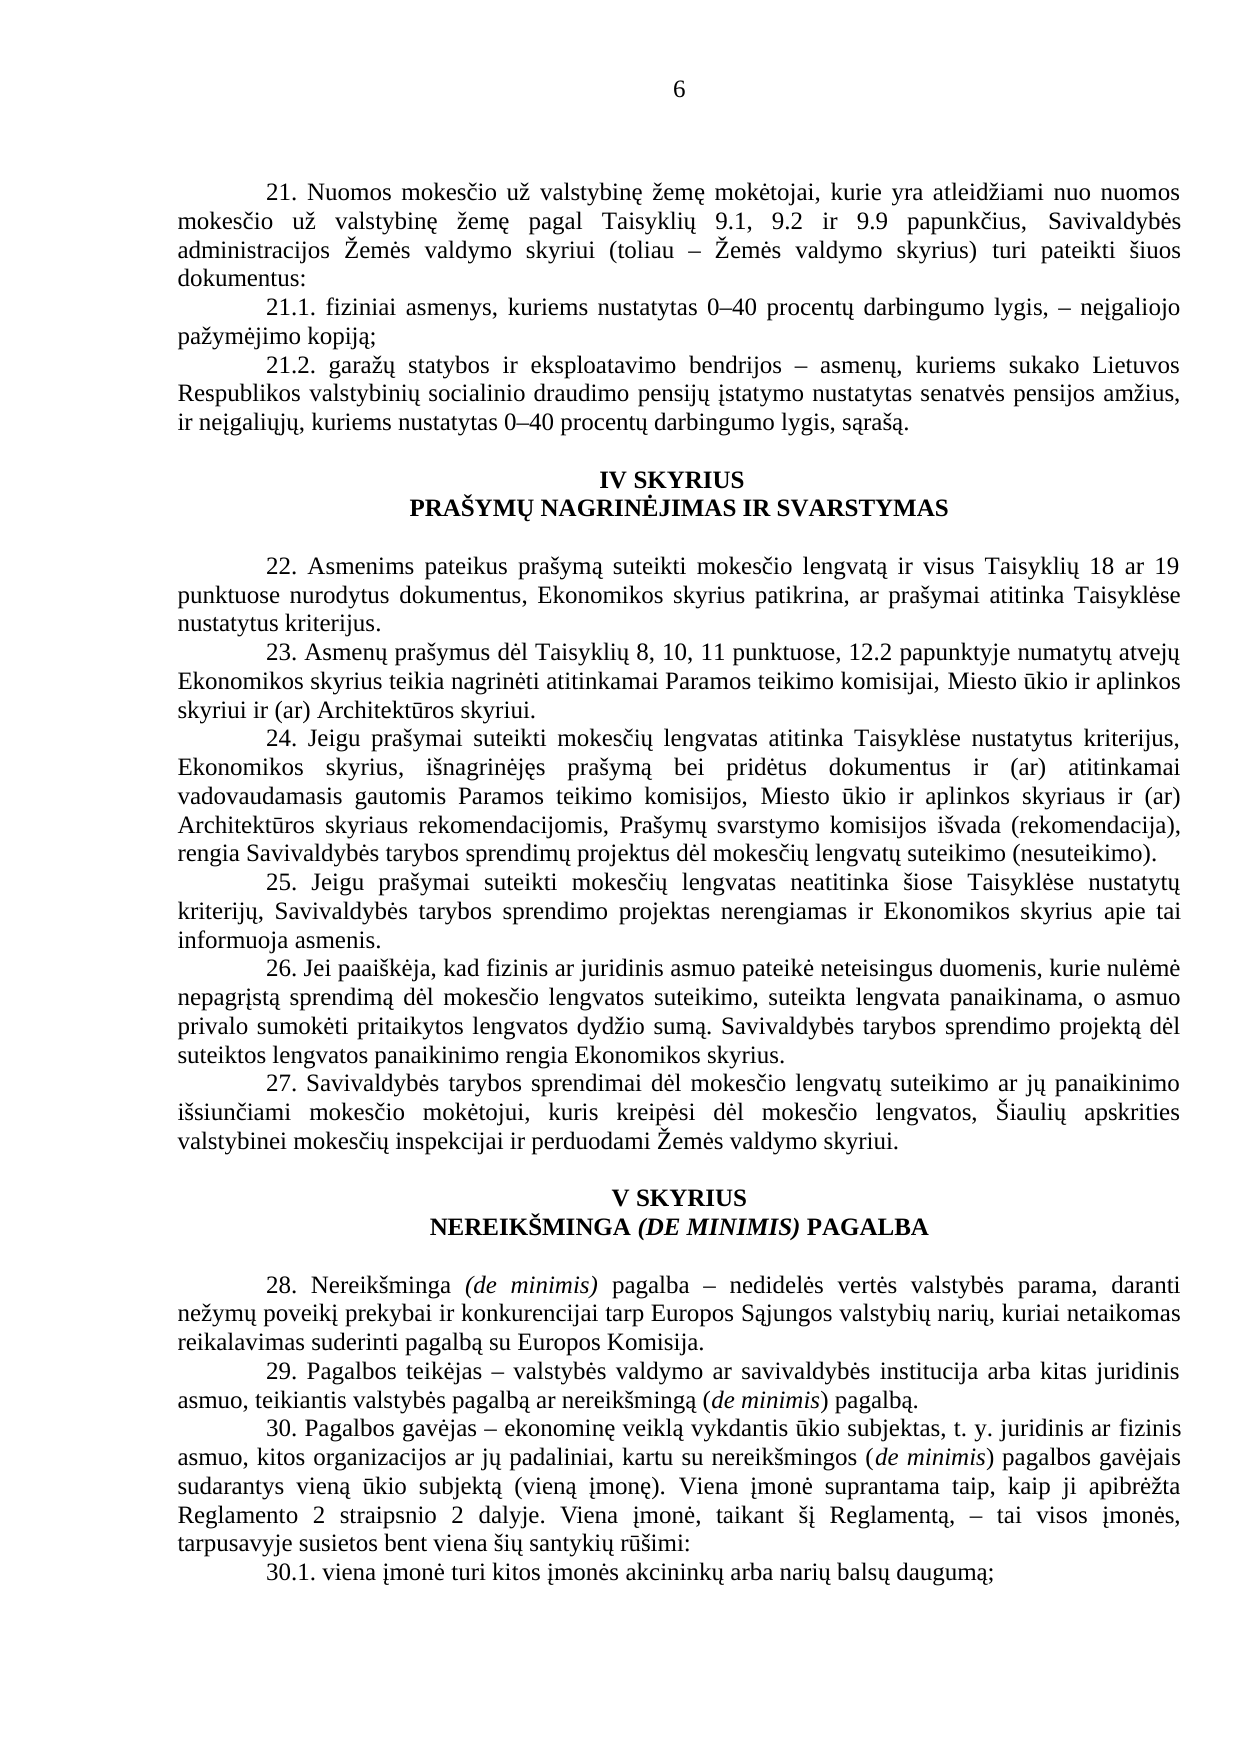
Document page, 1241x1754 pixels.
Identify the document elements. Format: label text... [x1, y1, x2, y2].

text 21. Nuomos mokesčio už valstybinę žemę mokėtojai, kurie yra atleidžiami nuo nuomos mokesčio už valstybinę žemę pagal Taisyklių 9.1, 9.2 ir 9.9 papunkčius, Savivaldybės administracijos Žemės valdymo skyriui (toliau – Žemės valdymo skyrius) turi pateikti šiuos dokumentus: [177, 177, 1181, 292]
text 27. Savivaldybės tarybos sprendimai dėl mokesčio lengvatų suteikimo ar jų panaikinimo išsiunčiami mokesčio mokėtojui, kuris kreipėsi dėl mokesčio lengvatos, Šiaulių apskrities valstybinei mokesčių inspekcijai ir perduodami Žemės valdymo skyriui. [177, 1068, 1181, 1155]
text 25. Jeigu prašymai suteikti mokesčių lengvatas neatitinka šiose Taisyklėse nustatytų kriterijų, Savivaldybės tarybos sprendimo projektas nerengiamas ir Ekonomikos skyrius apie tai informuoja asmenis. [177, 867, 1181, 953]
text PRAŠYMŲ NAGRINĖJIMAS IR SVARSTYMAS [177, 493, 1181, 522]
text 21.1. fiziniai asmenys, kuriems nustatytas 0–40 procentų darbingumo lygis, – neįgaliojo pažymėjimo kopiją; [177, 292, 1181, 350]
text 30.1. viena įmonė turi kitos įmonės akcininkų arba narių balsų daugumą; [177, 1557, 1181, 1586]
text 21.2. garažų statybos ir eksploatavimo bendrijos – asmenų, kuriems sukako Lietuvos Respublikos valstybinių socialinio draudimo pensijų įstatymo nustatytas senatvės pensijos amžius, ir neįgaliųjų, kuriems nustatytas 0–40 procentų darbingumo lygis, sąrašą. [177, 350, 1181, 436]
text 29. Pagalbos teikėjas – valstybės valdymo ar savivaldybės institucija arba kitas juridinis asmuo, teikiantis valstybės pagalbą ar nereikšmingą (de minimis) pagalbą. [177, 1356, 1181, 1413]
text 28. Nereikšminga (de minimis) pagalba – nedidelės vertės valstybės parama, daranti nežymų poveikį prekybai ir konkurencijai tarp Europos Sąjungos valstybių narių, kuriai netaikomas reikalavimas suderinti pagalbą su Europos Komisija. [177, 1270, 1181, 1356]
text NEREIKŠMINGA (DE MINIMIS) PAGALBA [177, 1212, 1181, 1241]
text 24. Jeigu prašymai suteikti mokesčių lengvatas atitinka Taisyklėse nustatytus kriterijus, Ekonomikos skyrius, išnagrinėjęs prašymą bei pridėtus dokumentus ir (ar) atitinkamai vadovaudamasis gautomis Paramos teikimo komisijos, Miesto ūkio ir aplinkos skyriaus ir (ar) Architektūros skyriaus rekomendacijomis, Prašymų svarstymo komisijos išvada (rekomendacija), rengia Savivaldybės tarybos sprendimų projektus dėl mokesčių lengvatų suteikimo (nesuteikimo). [177, 723, 1181, 867]
text 30. Pagalbos gavėjas – ekonominę veiklą vykdantis ūkio subjektas, t. y. juridinis ar fizinis asmuo, kitos organizacijos ar jų padaliniai, kartu su nereikšmingos (de minimis) pagalbos gavėjais sudarantys vieną ūkio subjektą (vieną įmonę). Viena įmonė suprantama taip, kaip ji apibrėžta Reglamento 2 straipsnio 2 dalyje. Viena įmonė, taikant šį Reglamentą, – tai visos įmonės, tarpusavyje susietos bent viena šių santykių rūšimi: [177, 1413, 1181, 1557]
text 23. Asmenų prašymus dėl Taisyklių 8, 10, 11 punktuose, 12.2 papunktyje numatytų atvejų Ekonomikos skyrius teikia nagrinėti atitinkamai Paramos teikimo komisijai, Miesto ūkio ir aplinkos skyriui ir (ar) Architektūros skyriui. [177, 637, 1181, 723]
subtitle V SKYRIUS [177, 1183, 1181, 1212]
text 22. Asmenims pateikus prašymą suteikti mokesčio lengvatą ir visus Taisyklių 18 ar 19 punktuose nurodytus dokumentus, Ekonomikos skyrius patikrina, ar prašymai atitinka Taisyklėse nustatytus kriterijus. [177, 551, 1181, 637]
text 26. Jei paaiškėja, kad fizinis ar juridinis asmuo pateikė neteisingus duomenis, kurie nulėmė nepagrįstą sprendimą dėl mokesčio lengvatos suteikimo, suteikta lengvata panaikinama, o asmuo privalo sumokėti pritaikytos lengvatos dydžio sumą. Savivaldybės tarybos sprendimo projektą dėl suteiktos lengvatos panaikinimo rengia Ekonomikos skyrius. [177, 953, 1181, 1068]
text IV SKYRIUS [162, 465, 1181, 493]
